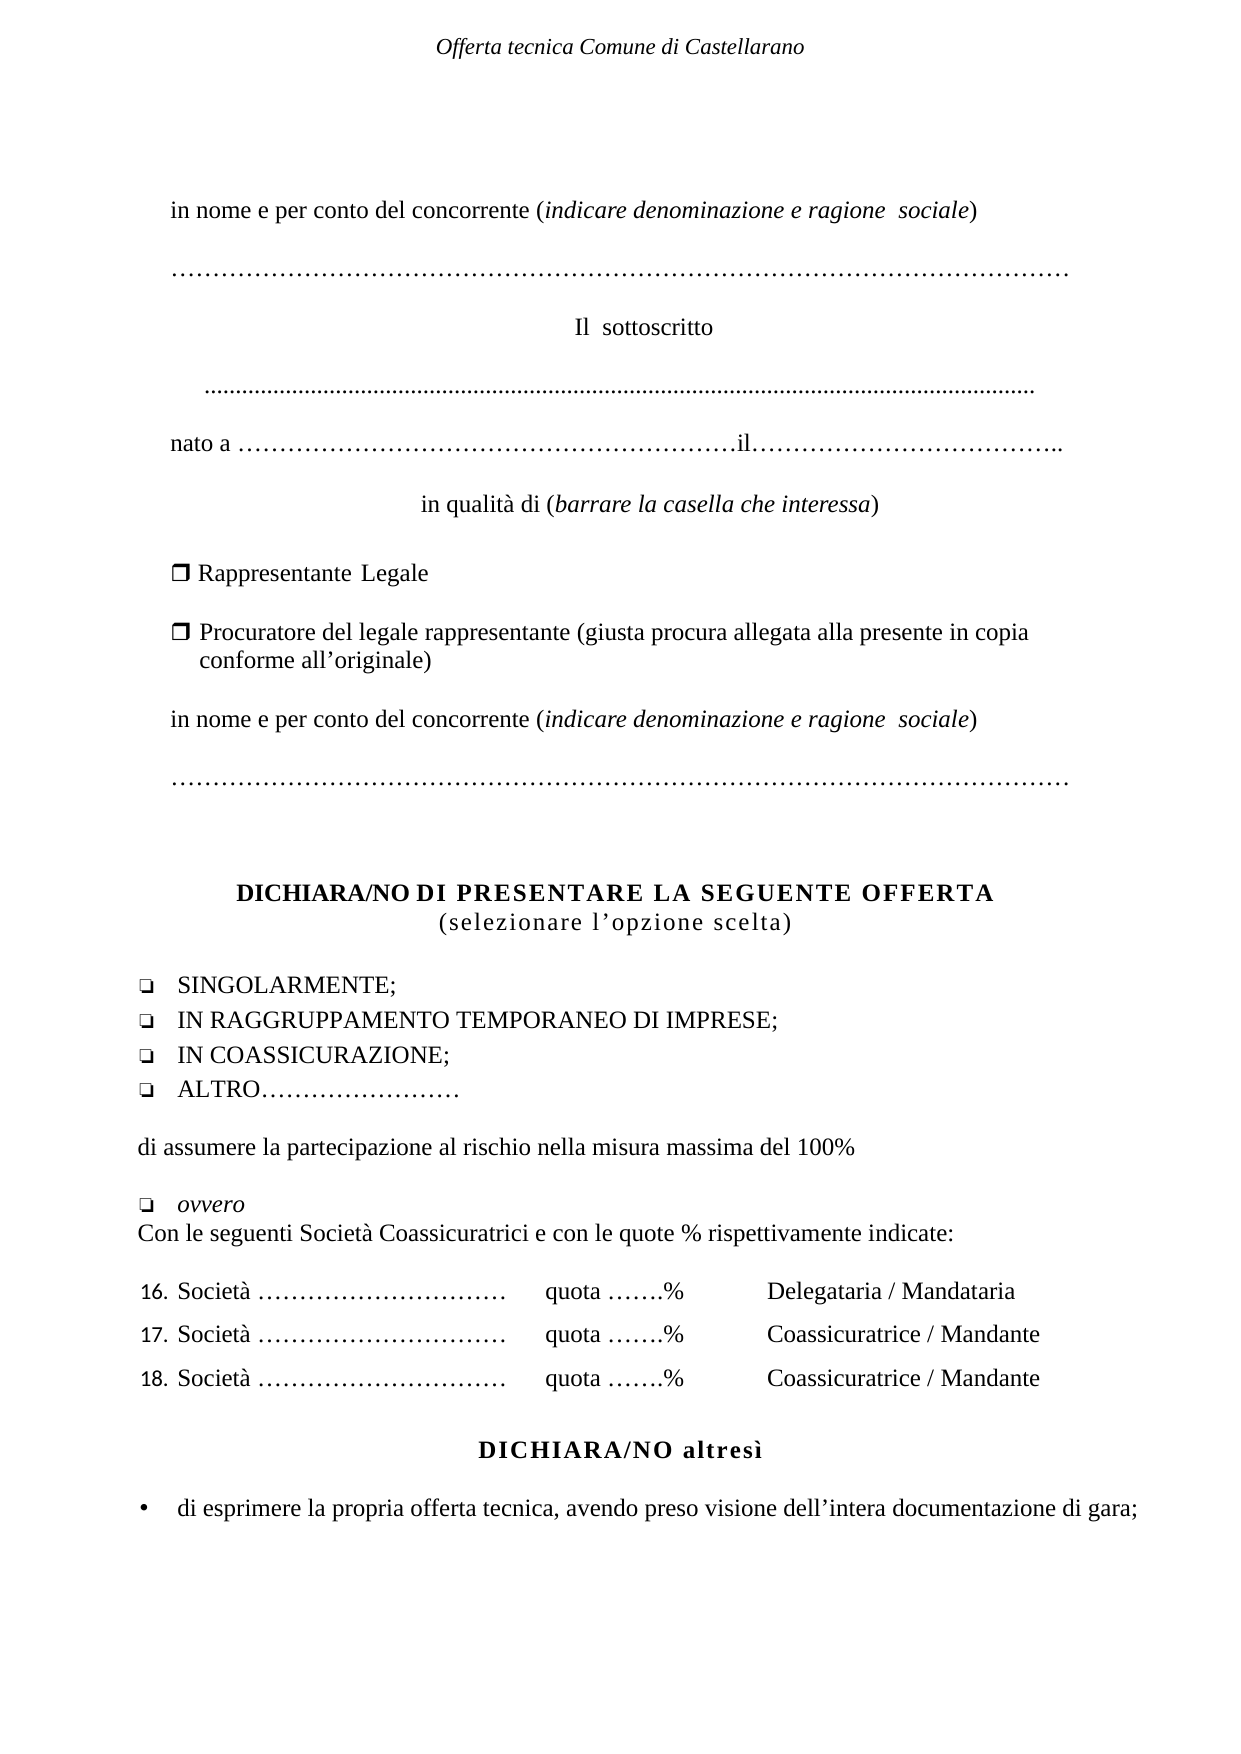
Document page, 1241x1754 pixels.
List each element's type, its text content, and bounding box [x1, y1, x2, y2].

text in qualità di (barrare la casella che interessa) [170, 489, 1123, 518]
list Società ………………………… quota …….% Coassicuratrice / Mandante [139, 1363, 1168, 1392]
list Procuratore del legale rappresentante (giusta procura allegata alla presente in copia conforme all’originale) [170, 617, 1121, 674]
text Con le seguenti Società Coassicuratrici e con le quote % rispettivamente indicate: [137, 1218, 1138, 1247]
list Società ………………………… quota …….% Coassicuratrice / Mandante [139, 1319, 1168, 1348]
text in nome e per conto del concorrente (indicare denominazione e ragione sociale) [170, 195, 1123, 224]
text (selezionare l’opzione scelta) [102, 907, 1128, 936]
list di assumere la partecipazione al rischio nella misura massima del 100% [137, 1132, 1138, 1161]
list SINGOLARMENTE; [139, 970, 1138, 999]
text nato a ……………………………………………………il……………………………….. [170, 428, 1123, 457]
text ……………………………………………………………………………………………… [170, 253, 1123, 282]
text in nome e per conto del concorrente (indicare denominazione e ragione sociale) [170, 704, 1123, 733]
list IN COASSICURAZIONE; [139, 1040, 1138, 1068]
list ALTRO…………………… [139, 1074, 1138, 1103]
list ovvero [139, 1189, 1138, 1218]
list IN RAGGRUPPAMENTO TEMPORANEO DI IMPRESE; [139, 1005, 1138, 1034]
text  Il sottoscritto [102, 312, 1128, 341]
list Rappresentante Legale [170, 558, 1138, 587]
list Società ………………………… quota …….% Delegataria / Mandataria [139, 1276, 1168, 1305]
text ..................................................................................................................................... [102, 370, 1128, 398]
text DICHIARA/NO DI PRESENTARE LA SEGUENTE OFFERTA [102, 878, 1128, 907]
text DICHIARA/NO altresì [102, 1435, 1138, 1464]
text ……………………………………………………………………………………………… [170, 762, 1123, 791]
list di esprimere la propria offerta tecnica, avendo preso visione dell’intera documentazione di gara; [139, 1493, 1138, 1521]
